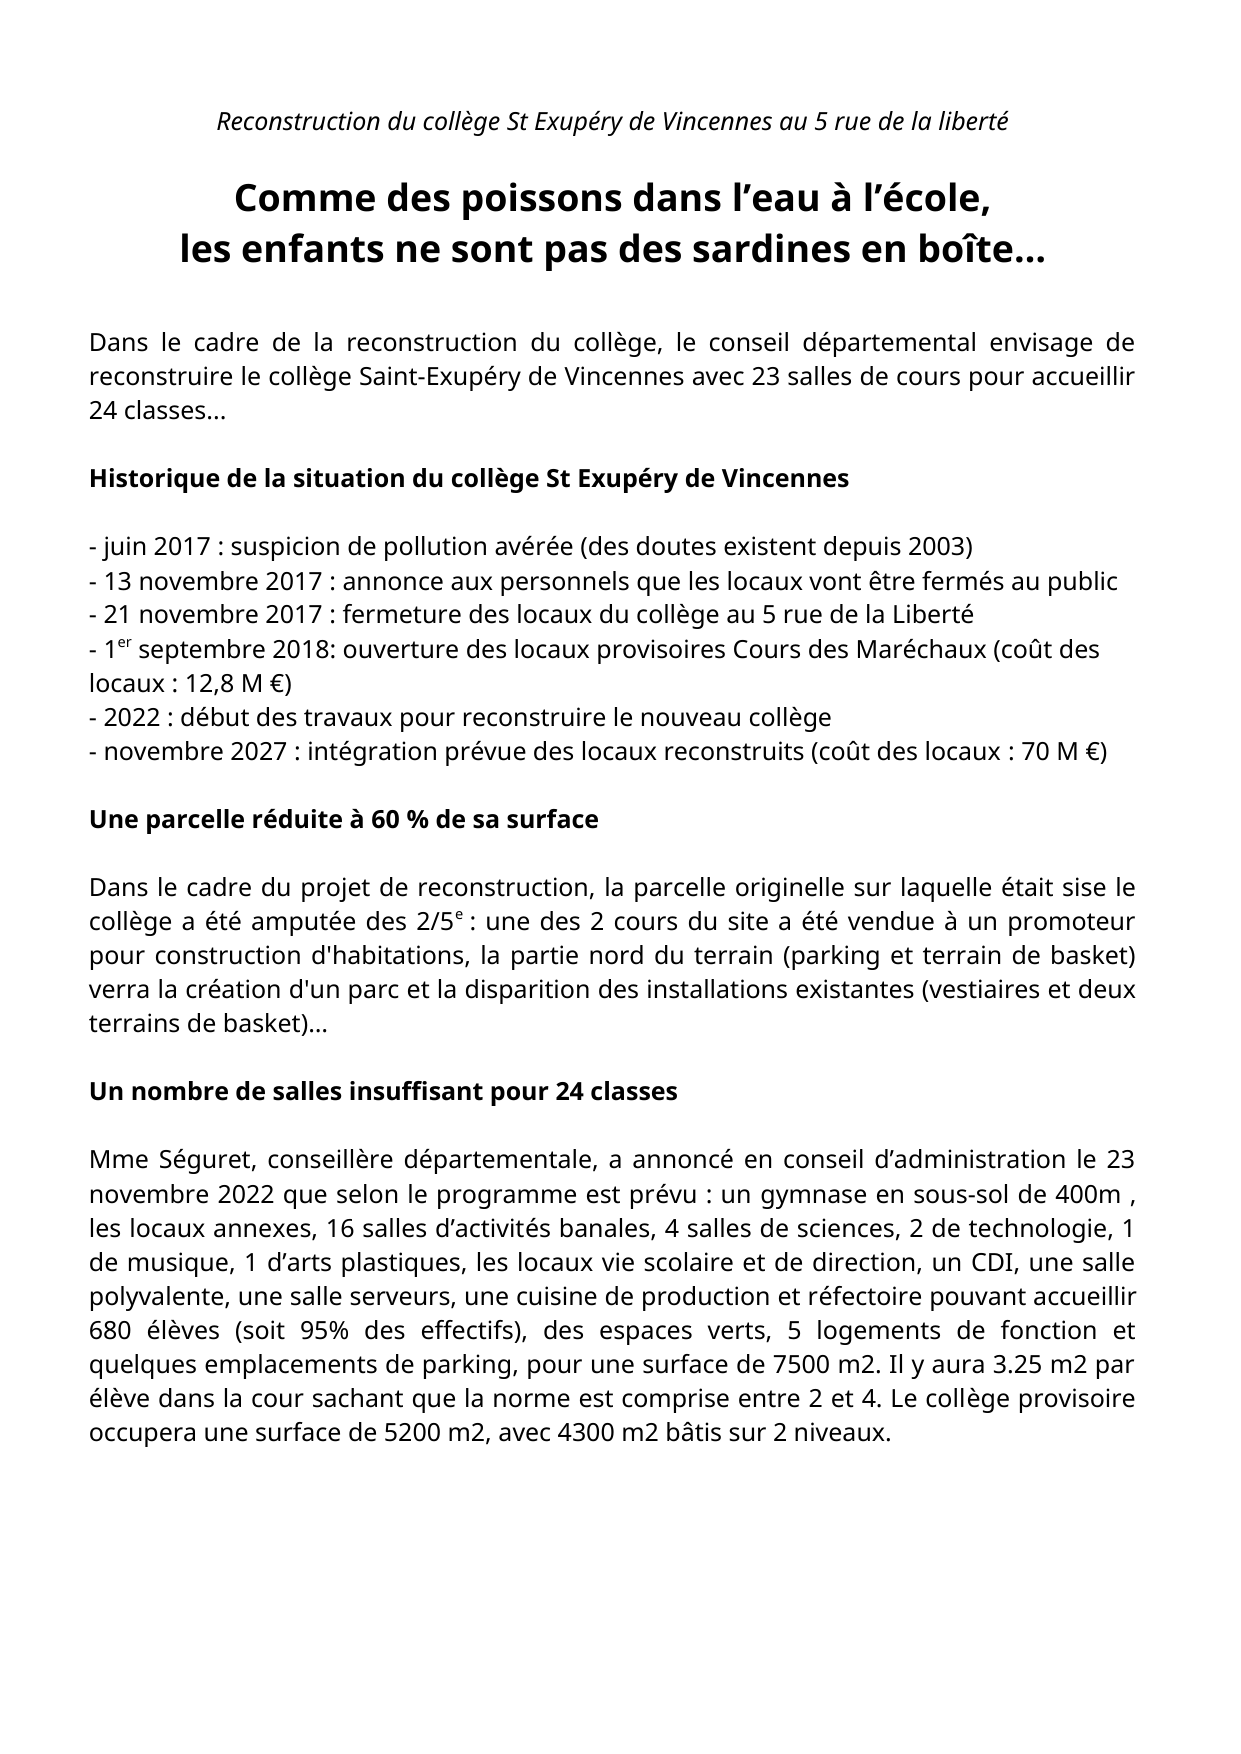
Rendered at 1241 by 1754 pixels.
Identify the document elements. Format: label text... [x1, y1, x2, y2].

text Historique de la situation du collège St Exupéry de Vincennes [89, 461, 1137, 495]
text Dans le cadre du projet de reconstruction, la parcelle originelle sur laquelle était sise le collège a été amputée des 2/5e : une des 2 cours du site a été vendue à un promoteur pour construction d'habitations, la partie nord du terrain (parking et terrain de basket) verra la création d'un parc et la disparition des installations existantes (vestiaires et deux terrains de basket)… [89, 870, 1137, 1040]
text Un nombre de salles insuffisant pour 24 classes [89, 1074, 1137, 1108]
text - 21 novembre 2017 : fermeture des locaux du collège au 5 rue de la Liberté [89, 597, 1137, 631]
text - 1er septembre 2018: ouverture des locaux provisoires Cours des Maréchaux (coût des locaux : 12,8 M €) [89, 631, 1137, 699]
text Comme des poissons dans l’eau à l’école, [89, 172, 1137, 223]
text Dans le cadre de la reconstruction du collège, le conseil départemental envisage de reconstruire le collège Saint-Exupéry de Vincennes avec 23 salles de cours pour accueillir 24 classes... [89, 325, 1137, 427]
text Reconstruction du collège St Exupéry de Vincennes au 5 rue de la liberté [89, 103, 1137, 137]
text les enfants ne sont pas des sardines en boîte… [89, 223, 1137, 274]
text - 2022 : début des travaux pour reconstruire le nouveau collège [89, 699, 1137, 733]
text - juin 2017 : suspicion de pollution avérée (des doutes existent depuis 2003) [89, 529, 1137, 563]
text Mme Séguret, conseillère départementale, a annoncé en conseil d’administration le 23 novembre 2022 que selon le programme est prévu : un gymnase en sous-sol de 400m , les locaux annexes, 16 salles d’activités banales, 4 salles de sciences, 2 de technologie, 1 de musique, 1 d’arts plastiques, les locaux vie scolaire et de direction, un CDI, une salle polyvalente, une salle serveurs, une cuisine de production et réfectoire pouvant accueillir 680 élèves (soit 95% des effectifs), des espaces verts, 5 logements de fonction et quelques emplacements de parking, pour une surface de 7500 m2. Il y aura 3.25 m2 par élève dans la cour sachant que la norme est comprise entre 2 et 4. Le collège provisoire occupera une surface de 5200 m2, avec 4300 m2 bâtis sur 2 niveaux. [89, 1142, 1137, 1449]
text - novembre 2027 : intégration prévue des locaux reconstruits (coût des locaux : 70 M €) [89, 733, 1137, 767]
text Une parcelle réduite à 60 % de sa surface [89, 802, 1137, 836]
text - 13 novembre 2017 : annonce aux personnels que les locaux vont être fermés au public [89, 563, 1137, 597]
